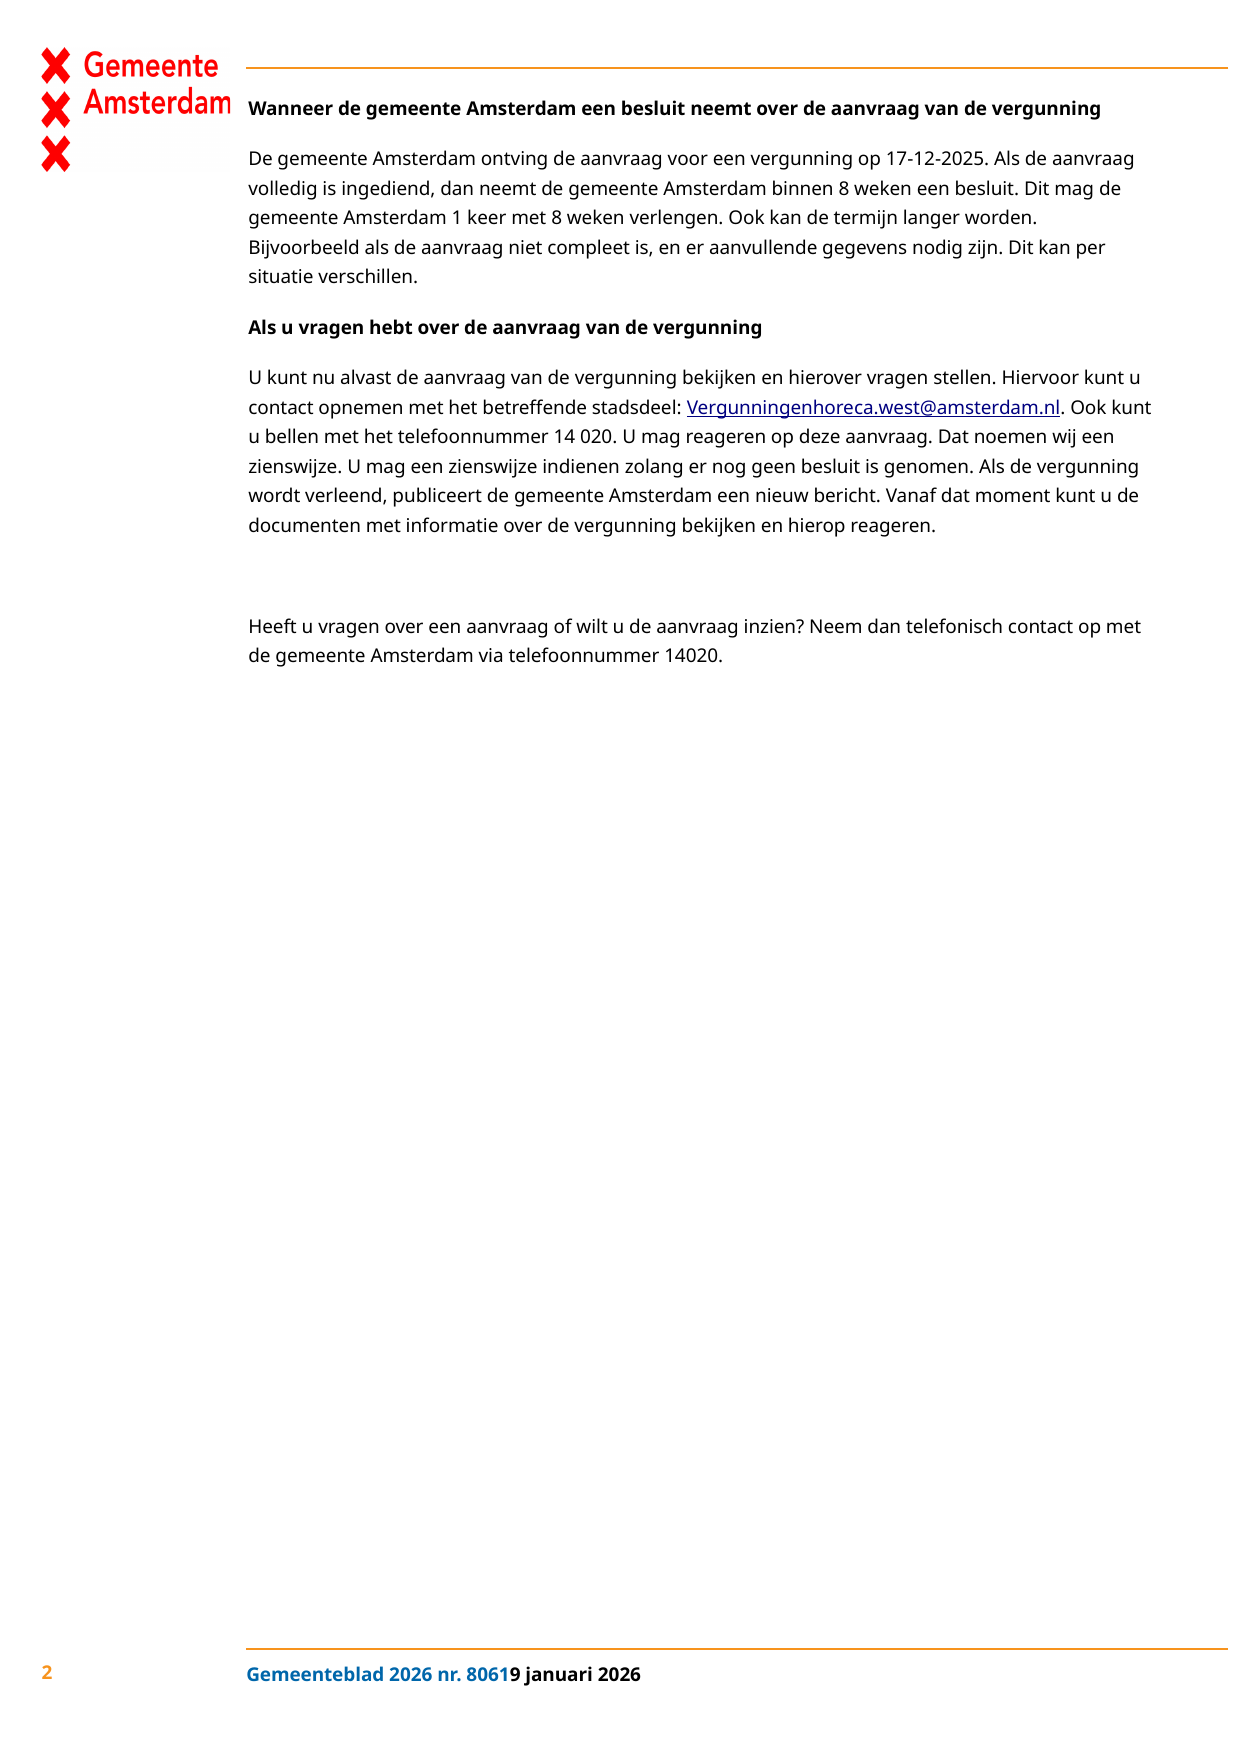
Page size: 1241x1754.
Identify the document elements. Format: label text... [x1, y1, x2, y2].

text Als u vragen hebt over de aanvraag van de vergunning [248, 314, 1152, 340]
text Wanneer de gemeente Amsterdam een besluit neemt over de aanvraag van de vergunning [248, 95, 1152, 121]
text U kunt nu alvast de aanvraag van de vergunning bekijken en hierover vragen stellen. Hiervoor kunt u contact opnemen met het betreffende stadsdeel: Vergunningenhoreca.west@amsterdam.nl. Ook kunt u bellen met het telefoonnummer 14 020. U mag reageren op deze aanvraag. Dat noemen wij een zienswijze. U mag een zienswijze indienen zolang er nog geen besluit is genomen. Als de vergunning wordt verleend, publiceert de gemeente Amsterdam een nieuw bericht. Vanaf dat moment kunt u de documenten met informatie over de vergunning bekijken en hierop reageren. [248, 364, 1152, 538]
picture [41, 47, 231, 172]
text Heeft u vragen over een aanvraag of wilt u de aanvraag inzien? Neem dan telefonisch contact op met de gemeente Amsterdam via telefoonnummer 14020. [248, 613, 1152, 668]
text De gemeente Amsterdam ontving de aanvraag voor een vergunning op 17-12-2025. Als de aanvraag volledig is ingediend, dan neemt de gemeente Amsterdam binnen 8 weken een besluit. Dit mag de gemeente Amsterdam 1 keer met 8 weken verlengen. Ook kan de termijn langer worden. Bijvoorbeeld als de aanvraag niet compleet is, en er aanvullende gegevens nodig zijn. Dit kan per situatie verschillen. [248, 145, 1152, 289]
